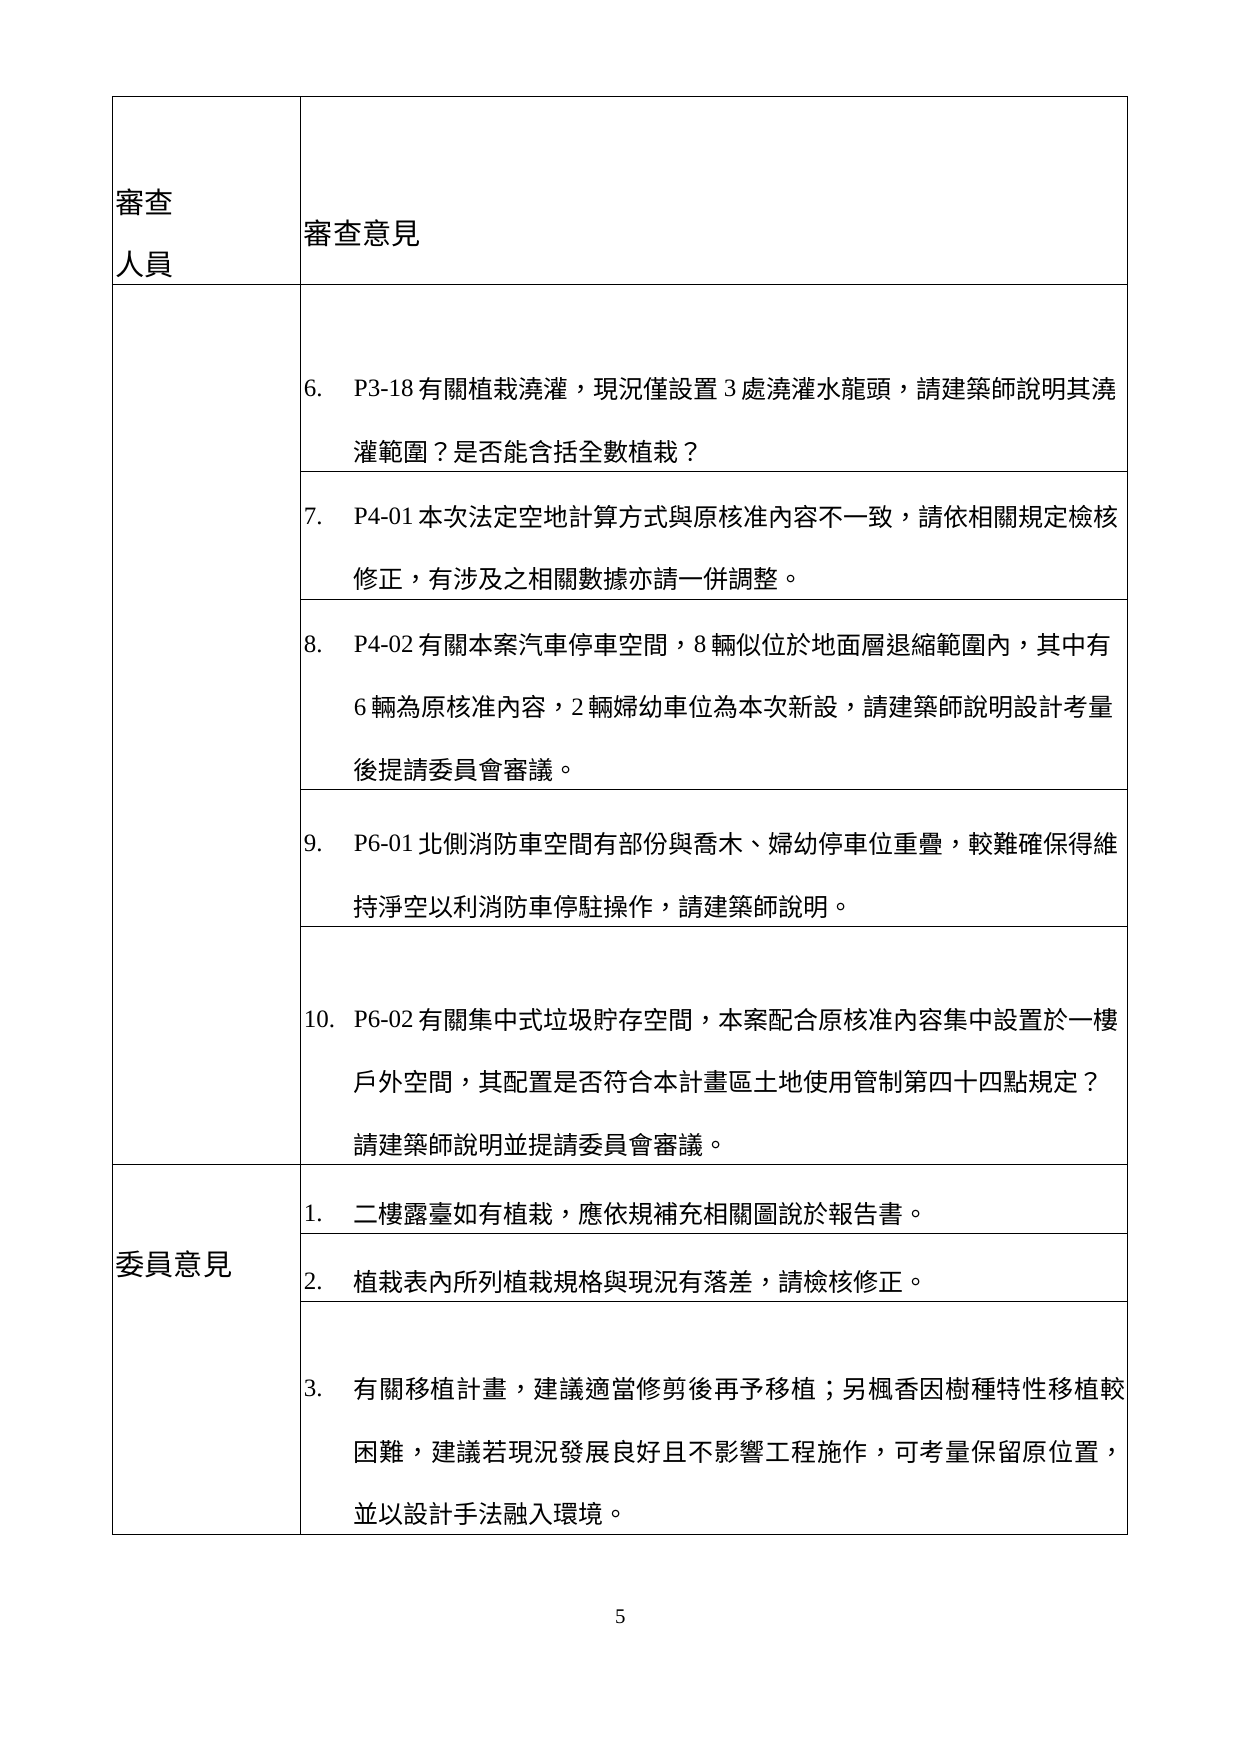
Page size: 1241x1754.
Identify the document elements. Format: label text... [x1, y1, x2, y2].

table_cell 委員意見 [113, 1165, 300, 1534]
table_cell P6-01北側消防車空間有部份與喬木、婦幼停車位重疊，較難確保得維持淨空以利消防車停駐操作，請建築師說明。 [301, 790, 1127, 926]
table_cell P6-02有關集中式垃圾貯存空間，本案配合原核准內容集中設置於一樓戶外空間，其配置是否符合本計畫區土地使用管制第四十四點規定？請建築師說明並提請委員會審議。 [301, 927, 1127, 1164]
table_cell 二樓露臺如有植栽，應依規補充相關圖說於報告書。 [301, 1165, 1127, 1233]
table_header 審查意見 [301, 97, 1127, 284]
table_cell 植栽表內所列植栽規格與現況有落差，請檢核修正。 [301, 1234, 1127, 1301]
table_header 審查 人員 [113, 97, 300, 284]
table_cell 有關移植計畫，建議適當修剪後再予移植；另楓香因樹種特性移植較困難，建議若現況發展良好且不影響工程施作，可考量保留原位置，並以設計手法融入環境。 [301, 1302, 1127, 1534]
table_cell P3-18有關植栽澆灌，現況僅設置3處澆灌水龍頭，請建築師說明其澆灌範圍？是否能含括全數植栽？ [301, 285, 1127, 471]
table_cell P4-02有關本案汽車停車空間，8輛似位於地面層退縮範圍內，其中有6輛為原核准內容，2輛婦幼車位為本次新設，請建築師說明設計考量後提請委員會審議。 [301, 600, 1127, 789]
table_cell P4-01本次法定空地計算方式與原核准內容不一致，請依相關規定檢核修正，有涉及之相關數據亦請一併調整。 [301, 472, 1127, 598]
table_cell [113, 285, 300, 1164]
